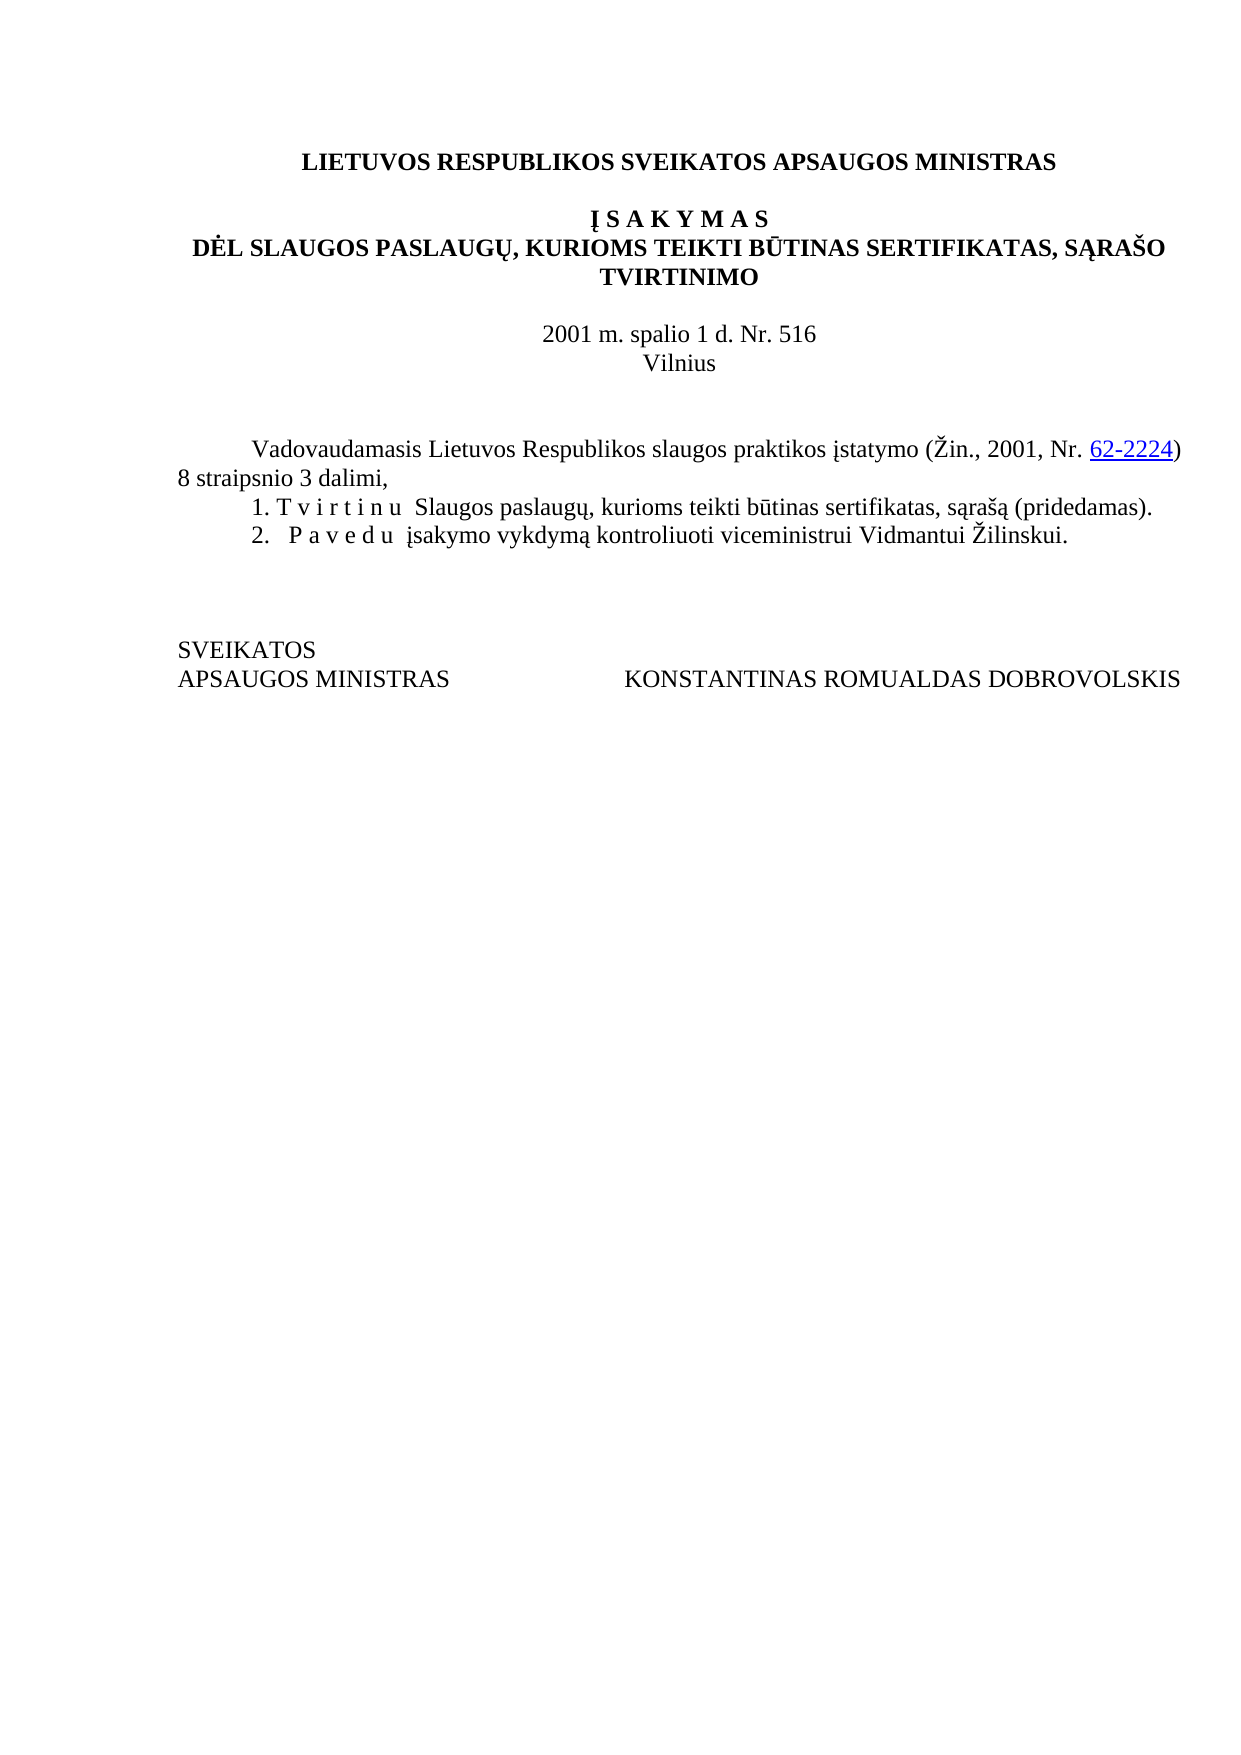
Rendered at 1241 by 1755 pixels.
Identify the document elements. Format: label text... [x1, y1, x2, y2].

text 1. Tvirtinu Slaugos paslaugų, kurioms teikti būtinas sertifikatas, sąrašą (pridedamas). [177, 492, 1181, 521]
text Į S A K Y M A S [177, 204, 1181, 233]
text DĖL SLAUGOS PASLAUGŲ, KURIOMS TEIKTI BŪTINAS SERTIFIKATAS, SĄRAŠO TVIRTINIMO [177, 233, 1181, 291]
text Vadovaudamasis Lietuvos Respublikos slaugos praktikos įstatymo (Žin., 2001, Nr. 62-2224) 8 straipsnio 3 dalimi, [177, 434, 1181, 492]
text 2001 m. spalio 1 d. Nr. 516 [177, 319, 1181, 348]
text 2. Pavedu įsakymo vykdymą kontroliuoti viceministrui Vidmantui Žilinskui. [177, 521, 1181, 549]
text APSAUGOS MINISTRAS KONSTANTINAS ROMUALDAS DOBROVOLSKIS [177, 664, 1181, 693]
text SVEIKATOS [177, 636, 1181, 664]
text Vilnius [177, 348, 1181, 377]
text LIETUVOS RESPUBLIKOS SVEIKATOS APSAUGOS MINISTRAS [177, 147, 1181, 176]
